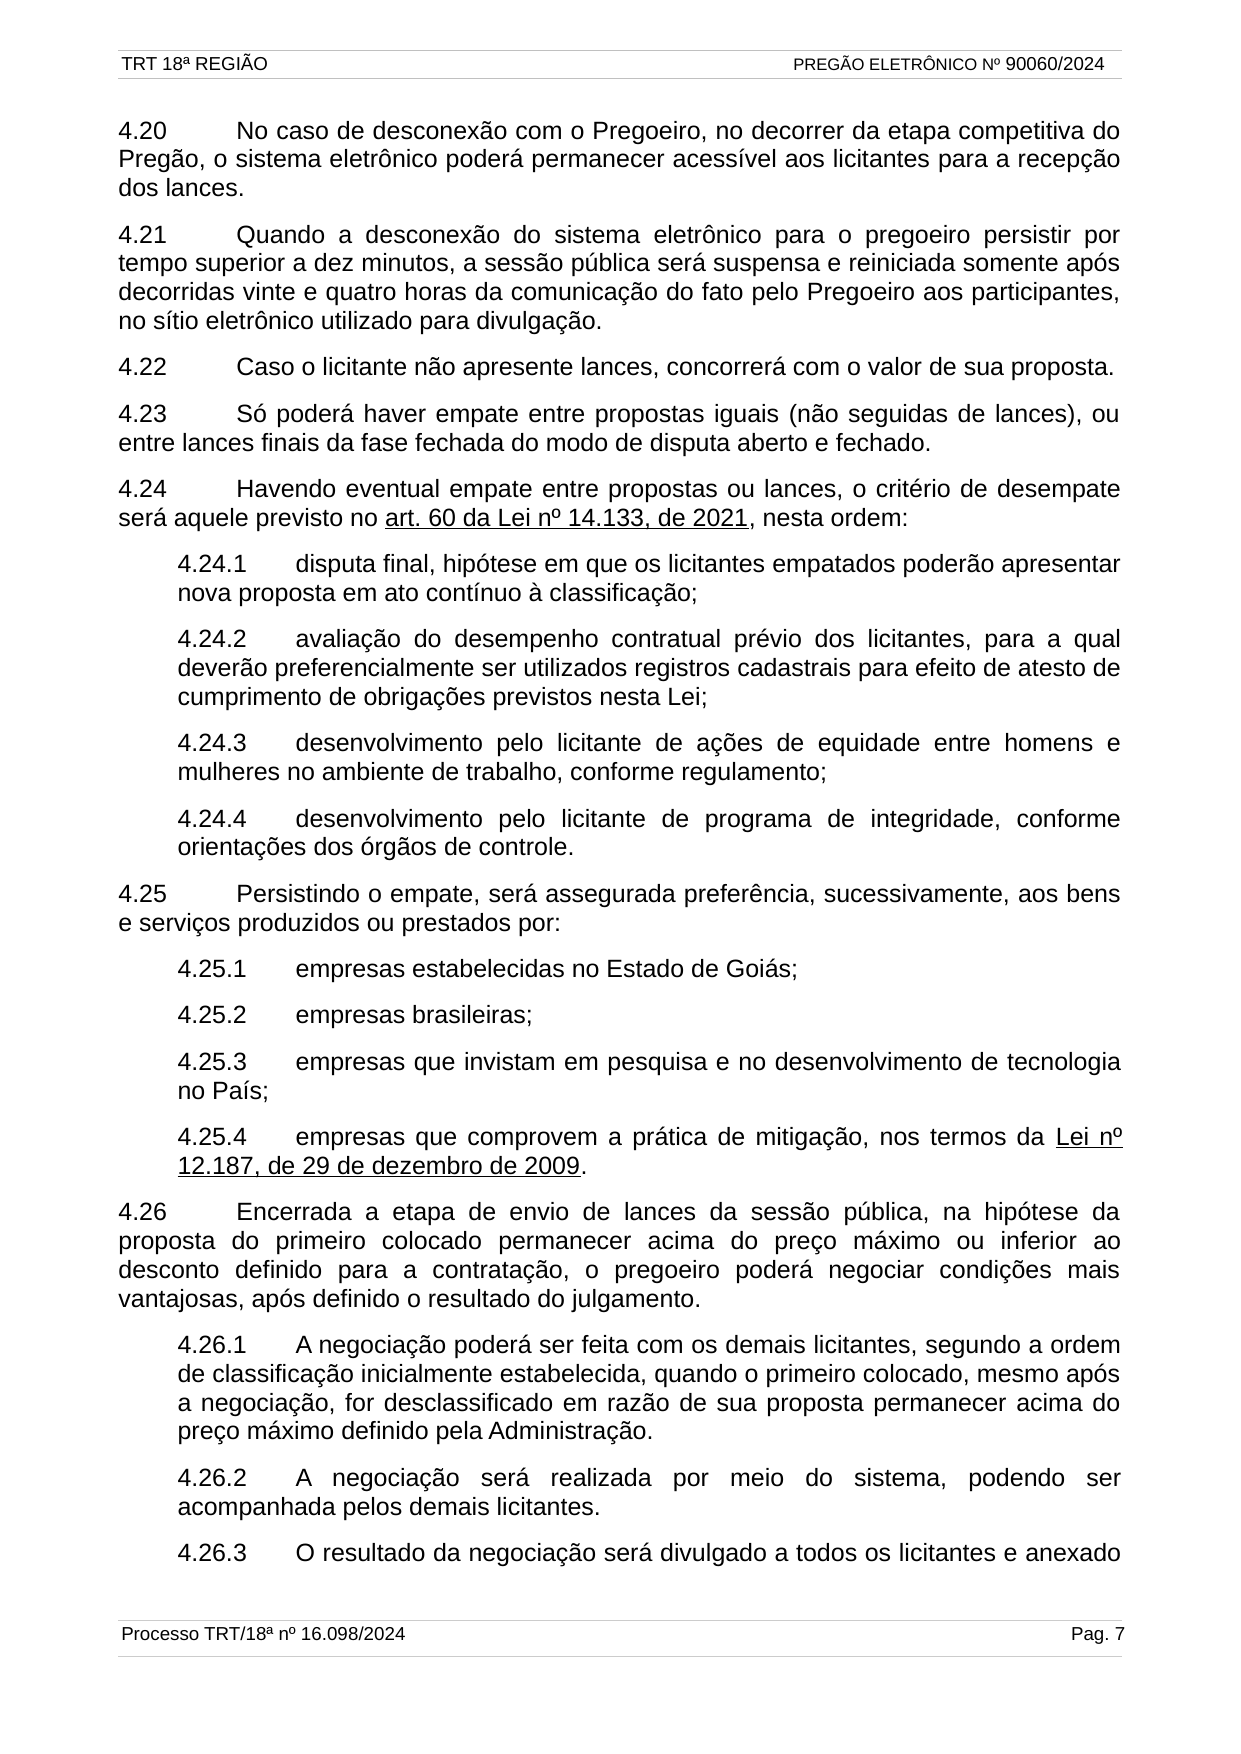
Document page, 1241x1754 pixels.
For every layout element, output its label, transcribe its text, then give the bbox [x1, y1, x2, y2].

text 4.21 Quando a desconexão do sistema eletrônico para o pregoeiro persistir por tempo superior a dez minutos, a sessão pública será suspensa e reiniciada somente após decorridas vinte e quatro horas da comunicação do fato pelo Pregoeiro aos participantes, no sítio eletrônico utilizado para divulgação. [118, 219, 1122, 334]
text 4.24 Havendo eventual empate entre propostas ou lances, o critério de desempate será aquele previsto no art. 60 da Lei nº 14.133, de 2021, nesta ordem: [118, 474, 1122, 531]
text 4.22 Caso o licitante não apresente lances, concorrerá com o valor de sua proposta. [118, 352, 1122, 381]
text 4.25.4 empresas que comprovem a prática de mitigação, nos termos da Lei nº 12.187, de 29 de dezembro de 2009. [177, 1122, 1122, 1179]
text 4.24.1 disputa final, hipótese em que os licitantes empatados poderão apresentar nova proposta em ato contínuo à classificação; [177, 549, 1122, 607]
text 4.25.2 empresas brasileiras; [177, 1000, 1122, 1029]
text 4.24.2 avaliação do desempenho contratual prévio dos licitantes, para a qual deverão preferencialmente ser utilizados registros cadastrais para efeito de atesto de cumprimento de obrigações previstos nesta Lei; [177, 624, 1122, 711]
text 4.26.2 A negociação será realizada por meio do sistema, podendo ser acompanhada pelos demais licitantes. [177, 1463, 1122, 1520]
text 4.24.4 desenvolvimento pelo licitante de programa de integridade, conforme orientações dos órgãos de controle. [177, 803, 1122, 861]
text 4.26.1 A negociação poderá ser feita com os demais licitantes, segundo a ordem de classificação inicialmente estabelecida, quando o primeiro colocado, mesmo após a negociação, for desclassificado em razão de sua proposta permanecer acima do preço máximo definido pela Administração. [177, 1330, 1122, 1445]
text 4.25.3 empresas que invistam em pesquisa e no desenvolvimento de tecnologia no País; [177, 1047, 1122, 1104]
text 4.25 Persistindo o empate, será assegurada preferência, sucessivamente, aos bens e serviços produzidos ou prestados por: [118, 879, 1122, 936]
text 4.26 Encerrada a etapa de envio de lances da sessão pública, na hipótese da proposta do primeiro colocado permanecer acima do preço máximo ou inferior ao desconto definido para a contratação, o pregoeiro poderá negociar condições mais vantajosas, após definido o resultado do julgamento. [118, 1197, 1122, 1312]
text 4.23 Só poderá haver empate entre propostas iguais (não seguidas de lances), ou entre lances finais da fase fechada do modo de disputa aberto e fechado. [118, 399, 1122, 456]
text 4.25.1 empresas estabelecidas no Estado de Goiás; [177, 954, 1122, 983]
text 4.26.3 O resultado da negociação será divulgado a todos os licitantes e anexado [177, 1538, 1122, 1567]
text 4.24.3 desenvolvimento pelo licitante de ações de equidade entre homens e mulheres no ambiente de trabalho, conforme regulamento; [177, 728, 1122, 786]
text 4.20 No caso de desconexão com o Pregoeiro, no decorrer da etapa competitiva do Pregão, o sistema eletrônico poderá permanecer acessível aos licitantes para a recepção dos lances. [118, 116, 1122, 202]
